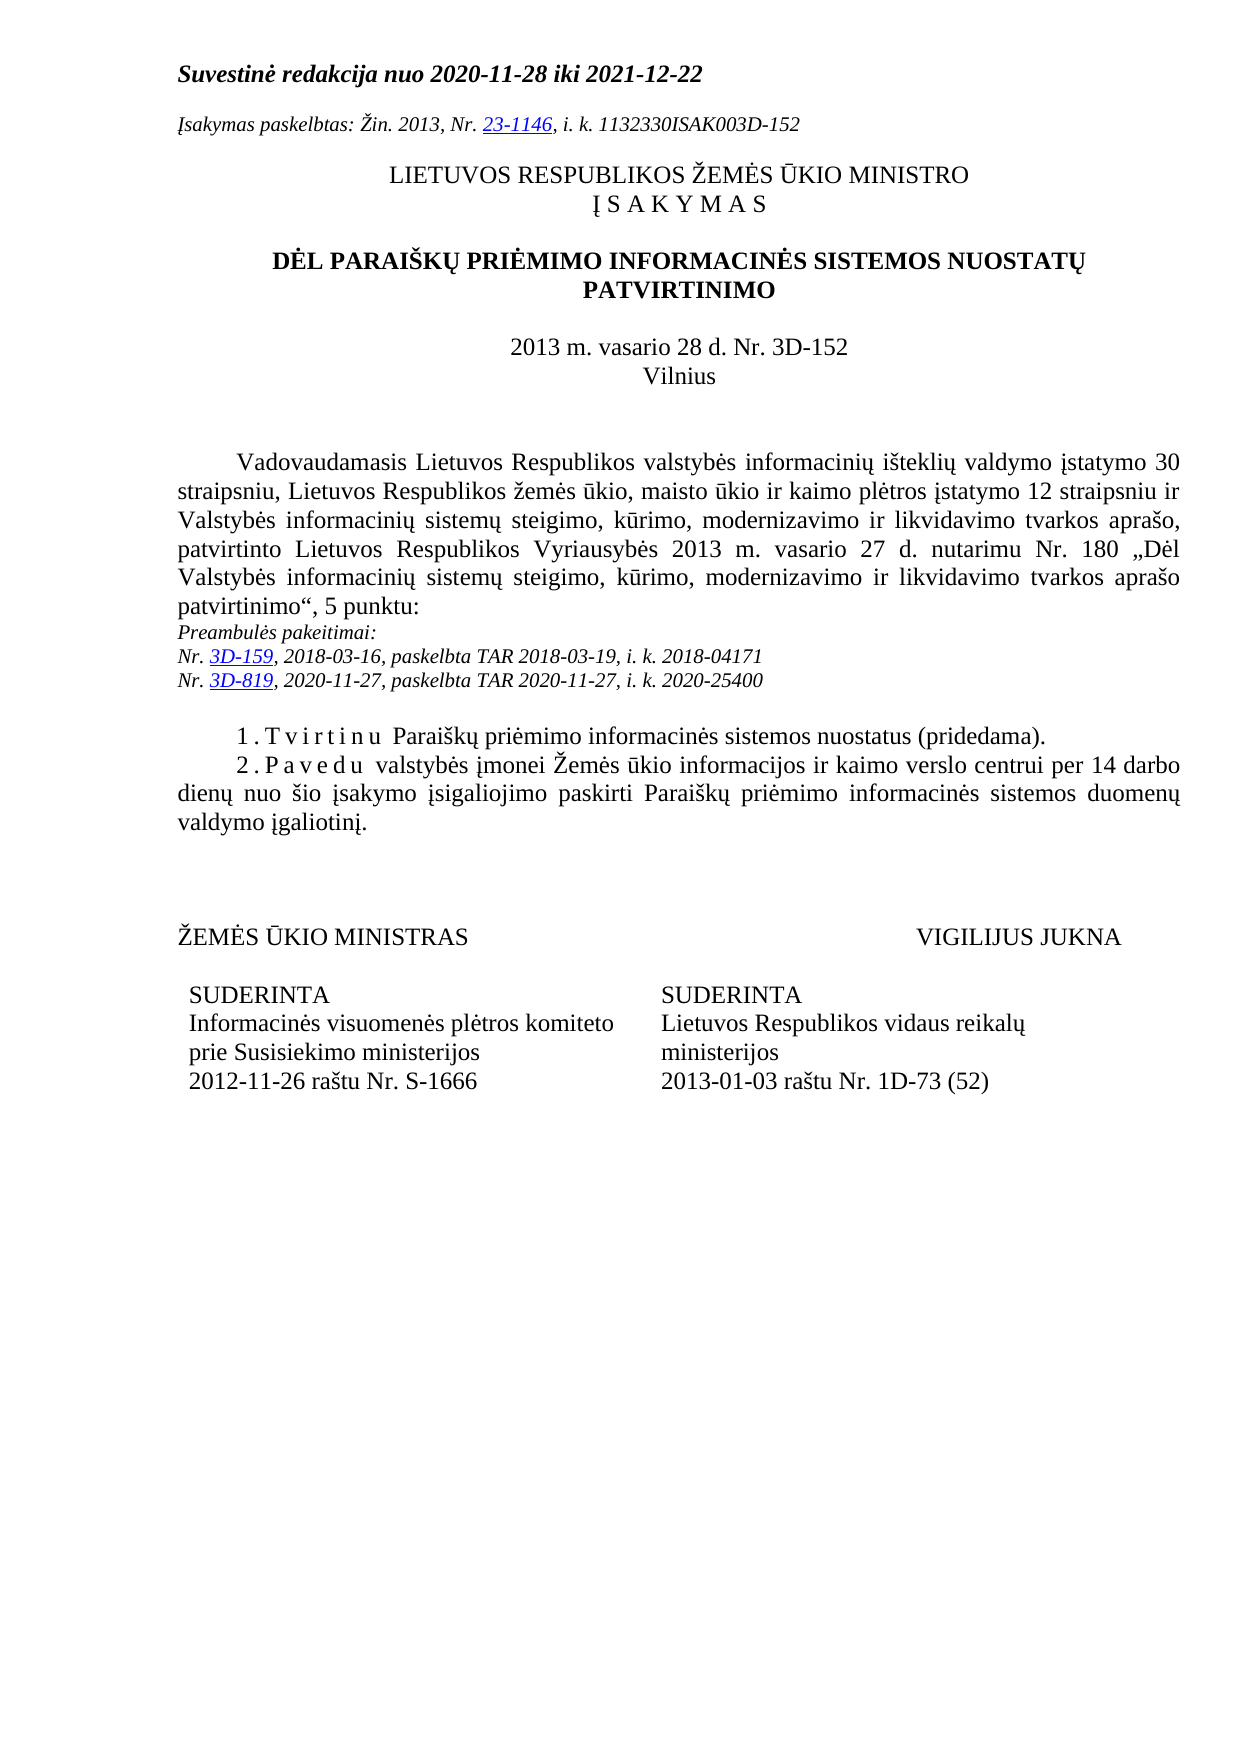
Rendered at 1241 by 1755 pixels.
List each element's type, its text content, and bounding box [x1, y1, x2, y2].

text Suvestinė redakcija nuo 2020-11-28 iki 2021-12-22 [177, 59, 1181, 88]
text LIETUVOS RESPUBLIKOS ŽEMĖS ŪKIO MINISTRO [177, 160, 1181, 189]
table_header SUDERINTA Lietuvos Respublikos vidaus reikalų ministerijos 2013-01-03 raštu Nr. 1D-73 (52) [650, 980, 1122, 1095]
text Nr. 3D-159, 2018-03-16, paskelbta TAR 2018-03-19, i. k. 2018-04171 [177, 644, 1181, 668]
text DĖL PARAIŠKŲ PRIĖMIMO INFORMACINĖS SISTEMOS NUOSTATŲ PATVIRTINIMO [177, 246, 1181, 304]
text Vilnius [177, 361, 1181, 390]
text Įsakymas paskelbtas: Žin. 2013, Nr. 23-1146, i. k. 1132330ISAK003D-152 [177, 112, 1181, 136]
text Į S A K Y M A S [177, 189, 1181, 217]
text Preambulės pakeitimai: [177, 620, 1181, 644]
text Vadovaudamasis Lietuvos Respublikos valstybės informacinių išteklių valdymo įstatymo 30 straipsniu, Lietuvos Respublikos žemės ūkio, maisto ūkio ir kaimo plėtros įstatymo 12 straipsniu ir Valstybės informacinių sistemų steigimo, kūrimo, modernizavimo ir likvidavimo tvarkos aprašo, patvirtinto Lietuvos Respublikos Vyriausybės 2013 m. vasario 27 d. nutarimu Nr. 180 „Dėl Valstybės informacinių sistemų steigimo, kūrimo, modernizavimo ir likvidavimo tvarkos aprašo patvirtinimo“, 5 punktu: [177, 447, 1181, 620]
text 2013 m. vasario 28 d. Nr. 3D-152 [177, 332, 1181, 361]
text 2.Pavedu valstybės įmonei Žemės ūkio informacijos ir kaimo verslo centrui per 14 darbo dienų nuo šio įsakymo įsigaliojimo paskirti Paraiškų priėmimo informacinės sistemos duomenų valdymo įgaliotinį. [177, 750, 1181, 836]
text Žemės ūkio ministras Vigilijus Jukna [177, 922, 1181, 951]
table_header SUDERINTA Informacinės visuomenės plėtros komiteto prie Susisiekimo ministerijos 2012-11-26 raštu Nr. S-1666 [177, 980, 649, 1095]
text 1.Tvirtinu Paraiškų priėmimo informacinės sistemos nuostatus (pridedama). [177, 721, 1181, 750]
text Nr. 3D-819, 2020-11-27, paskelbta TAR 2020-11-27, i. k. 2020-25400 [177, 668, 1181, 692]
